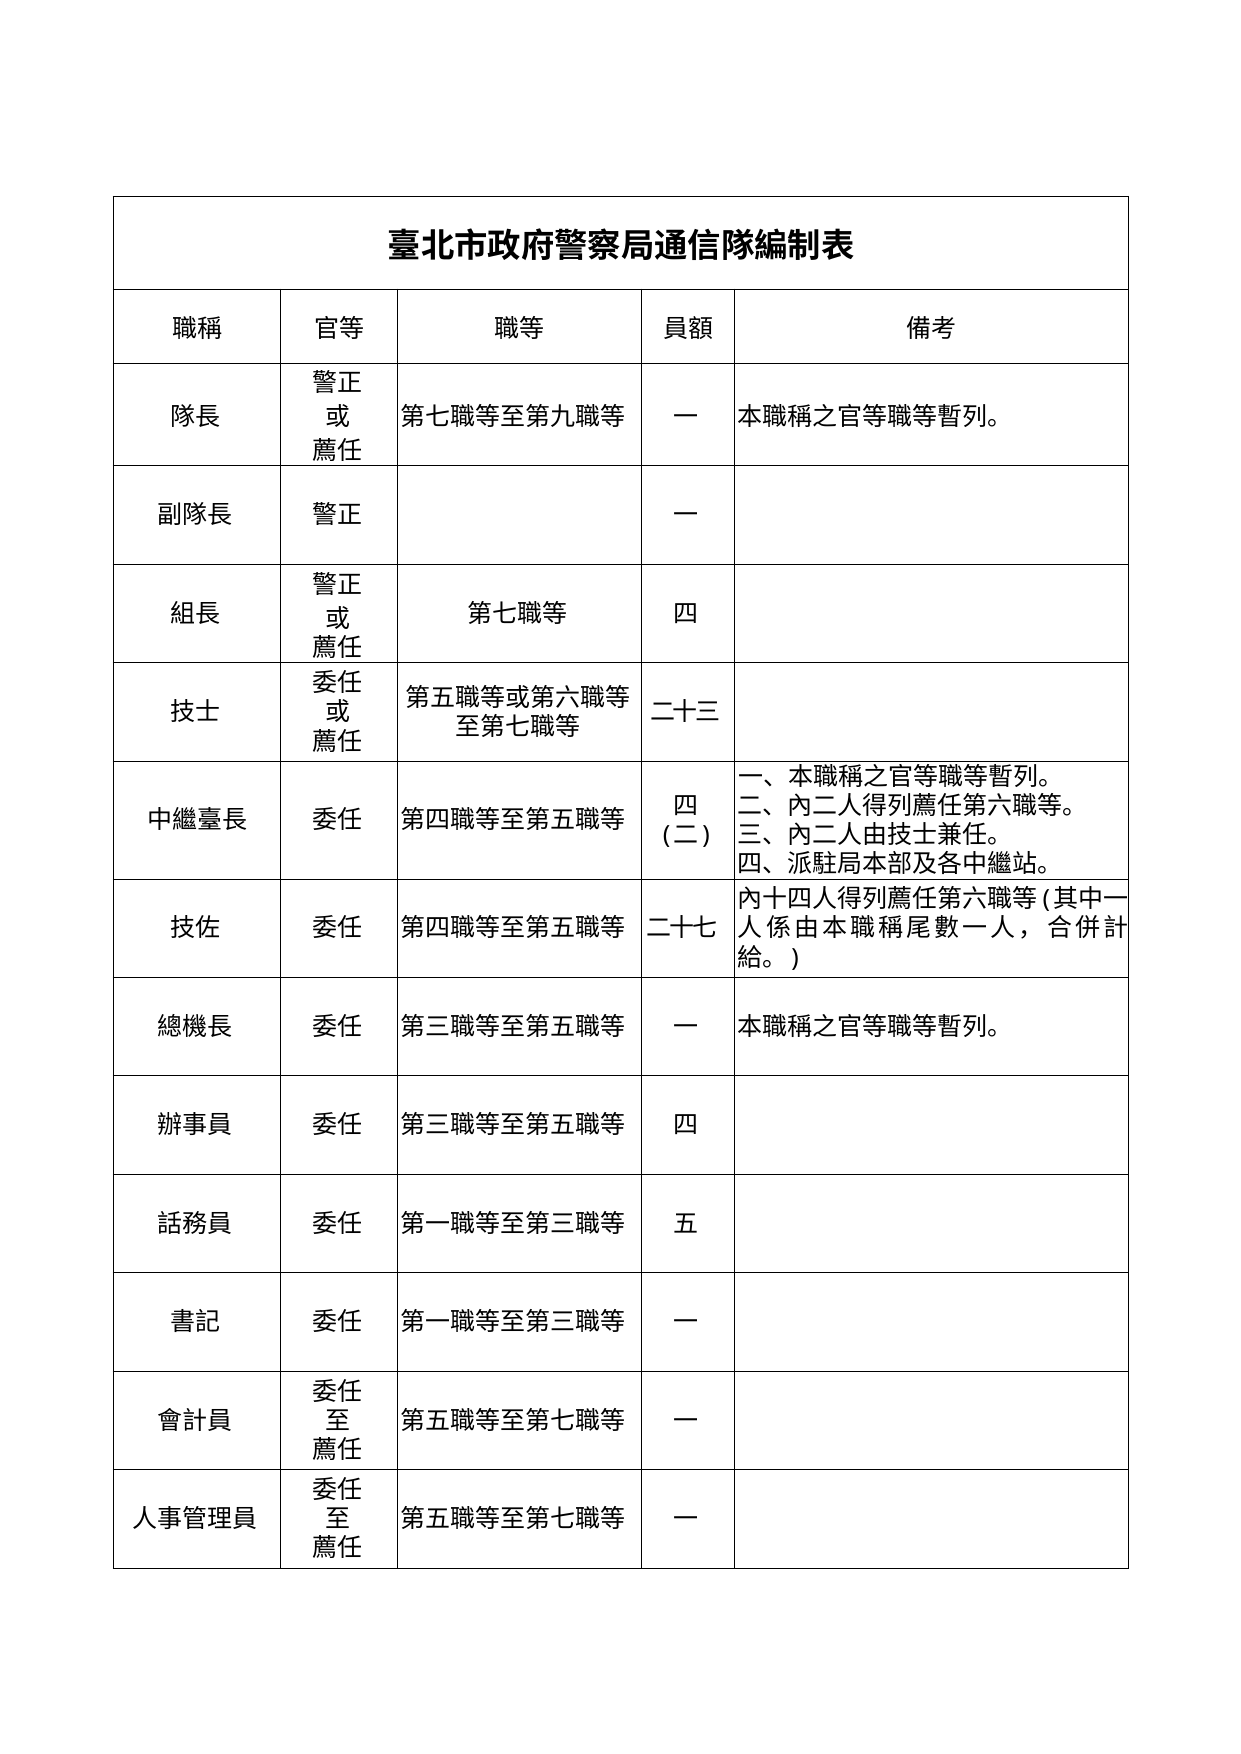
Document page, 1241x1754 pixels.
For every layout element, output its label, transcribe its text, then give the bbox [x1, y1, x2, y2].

table_cell [735, 1372, 1128, 1469]
table_cell 職稱 [114, 290, 280, 363]
table_cell [735, 1273, 1128, 1371]
table_cell 第七職等 [398, 565, 641, 662]
table_cell 第五職等至第七職等 [398, 1470, 641, 1567]
table_cell 第四職等至第五職等 [398, 880, 641, 977]
table_cell 委任 至 薦任 [281, 1372, 397, 1469]
table_cell [735, 1076, 1128, 1174]
table_cell 一 [642, 978, 734, 1075]
table_cell 技士 [114, 663, 280, 761]
table_cell 第三職等至第五職等 [398, 978, 641, 1075]
table_cell 會計員 [114, 1372, 280, 1469]
table_cell 第四職等至第五職等 [398, 762, 641, 878]
table_cell 書記 [114, 1273, 280, 1371]
table_cell 第一職等至第三職等 [398, 1175, 641, 1272]
table_cell 一 [642, 1372, 734, 1469]
table_cell 四 [642, 565, 734, 662]
table_cell 委任 [281, 880, 397, 977]
table_cell 第一職等至第三職等 [398, 1273, 641, 1371]
table_cell 一 [642, 364, 734, 465]
table_cell 職等 [398, 290, 641, 363]
table_cell 委任 [281, 762, 397, 878]
table_cell 警正 或 薦任 [281, 565, 397, 662]
table_cell 委任 至 薦任 [281, 1470, 397, 1567]
table_cell 內十四人得列薦任第六職等(其中一人係由本職稱尾數一人，合併計給。) [735, 880, 1128, 977]
table_cell 副隊長 [114, 466, 280, 564]
table_cell 組長 [114, 565, 280, 662]
table_cell 總機長 [114, 978, 280, 1075]
table_cell 隊長 [114, 364, 280, 465]
table_cell 一 [642, 1273, 734, 1371]
table_header 臺北市政府警察局通信隊編制表 [114, 197, 1128, 288]
table_cell 第七職等至第九職等 [398, 364, 641, 465]
table_cell 一、本職稱之官等職等暫列。 二、內二人得列薦任第六職等。 三、內二人由技士兼任。 四、派駐局本部及各中繼站。 [735, 762, 1128, 878]
table_cell 四 [642, 1076, 734, 1174]
table_cell 第三職等至第五職等 [398, 1076, 641, 1174]
table_cell 本職稱之官等職等暫列。 [735, 978, 1128, 1075]
table_cell 四 (二) [642, 762, 734, 878]
table_cell [735, 466, 1128, 564]
table_cell 第五職等或第六職等至第七職等 [398, 663, 641, 761]
table_cell [735, 663, 1128, 761]
table_cell 員額 [642, 290, 734, 363]
table_cell 第五職等至第七職等 [398, 1372, 641, 1469]
table_cell [398, 466, 641, 564]
table_cell 二十七 [642, 880, 734, 977]
table_cell 委任 [281, 1076, 397, 1174]
table_cell 人事管理員 [114, 1470, 280, 1567]
table_cell 辦事員 [114, 1076, 280, 1174]
table_cell 話務員 [114, 1175, 280, 1272]
table_cell 委任 或 薦任 [281, 663, 397, 761]
table_cell 五 [642, 1175, 734, 1272]
table_cell 委任 [281, 1175, 397, 1272]
table_cell [735, 1470, 1128, 1567]
table_cell 技佐 [114, 880, 280, 977]
table_cell 官等 [281, 290, 397, 363]
table_cell 備考 [735, 290, 1128, 363]
table_cell [735, 1175, 1128, 1272]
table_cell 委任 [281, 978, 397, 1075]
table_cell 警正 [281, 466, 397, 564]
table_cell 中繼臺長 [114, 762, 280, 878]
table_cell [735, 565, 1128, 662]
table_cell 本職稱之官等職等暫列。 [735, 364, 1128, 465]
table_cell 警正 或 薦任 [281, 364, 397, 465]
table_cell 委任 [281, 1273, 397, 1371]
table_cell 一 [642, 1470, 734, 1567]
table_cell 一 [642, 466, 734, 564]
table_cell 二十三 [642, 663, 734, 761]
